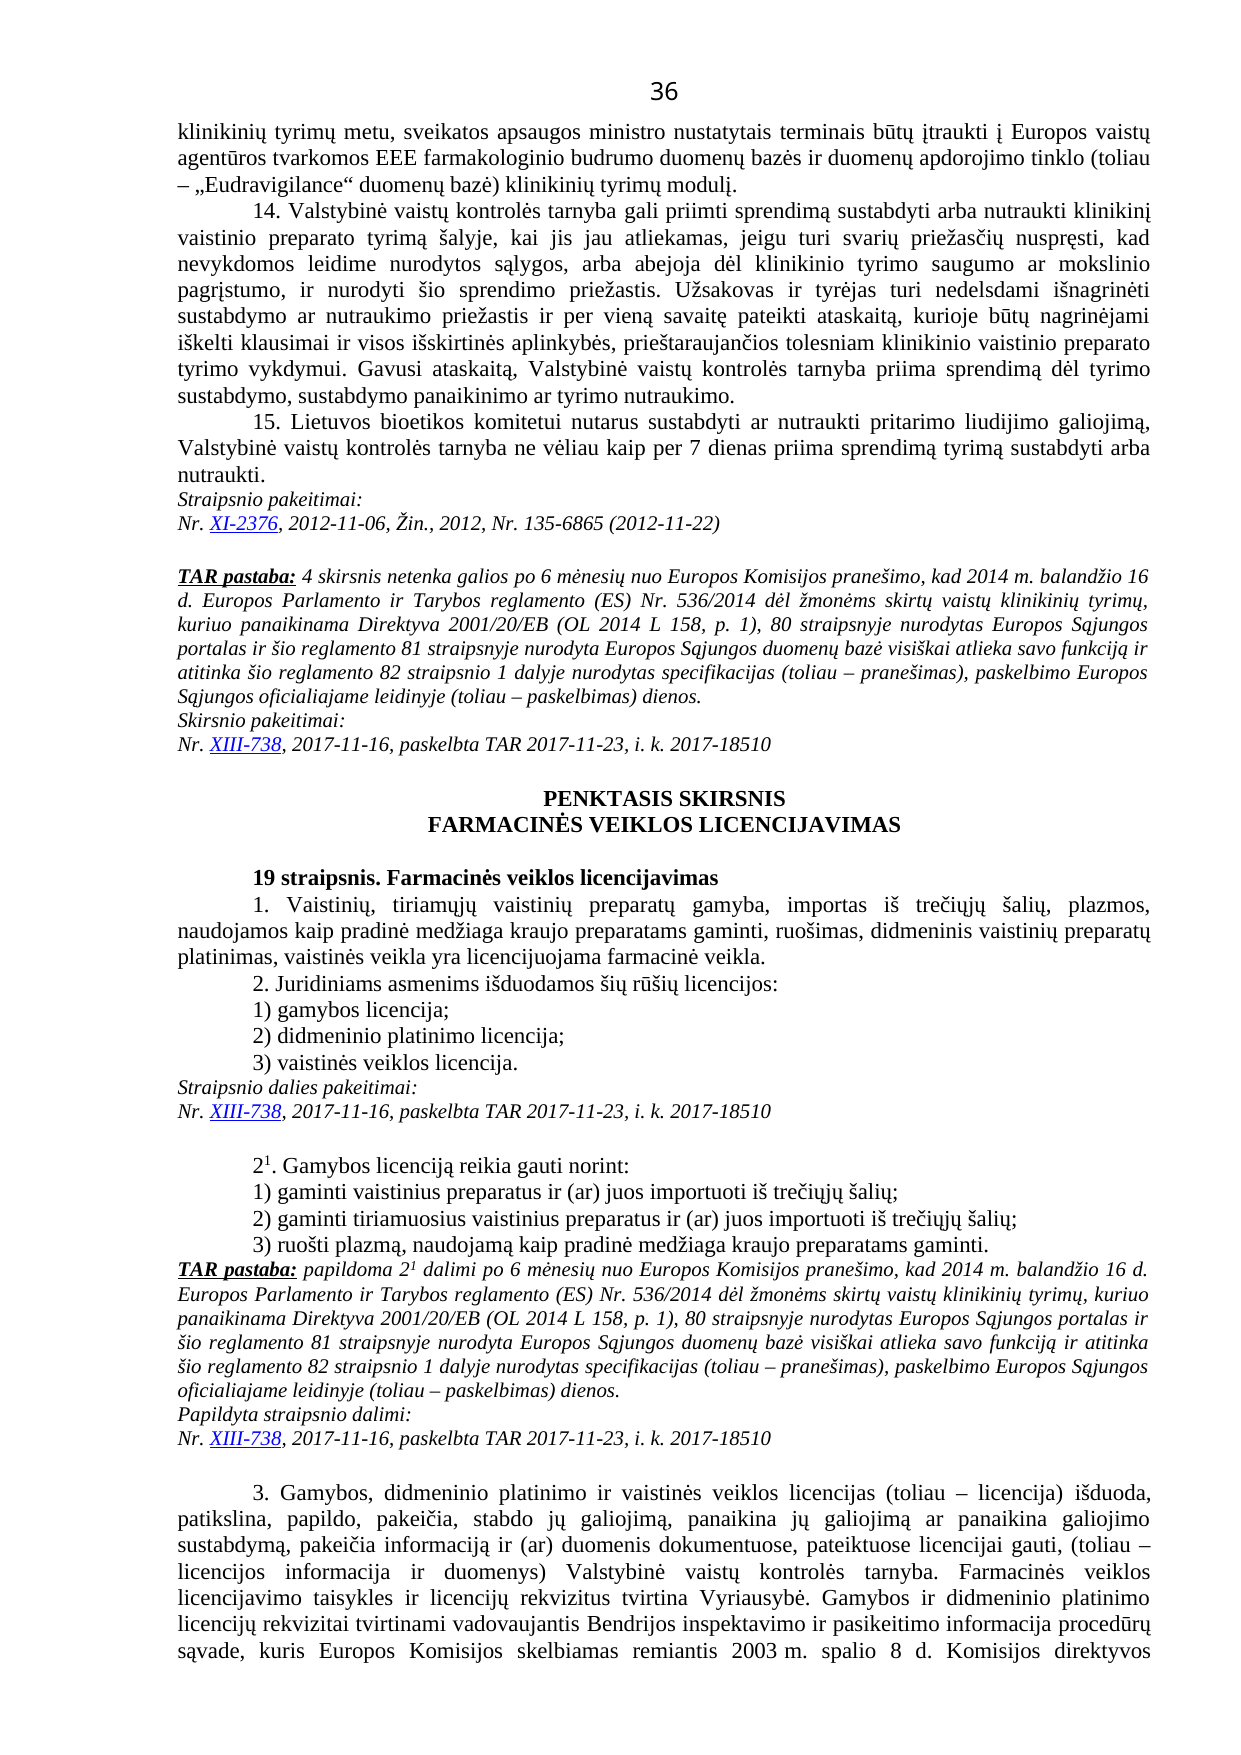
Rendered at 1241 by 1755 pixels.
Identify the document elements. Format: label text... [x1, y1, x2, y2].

text TAR pastaba: papildoma 21 dalimi po 6 mėnesių nuo Europos Komisijos pranešimo, kad 2014 m. balandžio 16 d. Europos Parlamento ir Tarybos reglamento (ES) Nr. 536/2014 dėl žmonėms skirtų vaistų klinikinių tyrimų, kuriuo panaikinama Direktyva 2001/20/EB (OL 2014 L 158, p. 1), 80 straipsnyje nurodytas Europos Sąjungos portalas ir šio reglamento 81 straipsnyje nurodyta Europos Sąjungos duomenų bazė visiškai atlieka savo funkciją ir atitinka šio reglamento 82 straipsnio 1 dalyje nurodytas specifikacijas (toliau – pranešimas), paskelbimo Europos Sąjungos oficialiajame leidinyje (toliau – paskelbimas) dienos. [177, 1257, 1152, 1402]
text Nr. XI-2376, 2012-11-06, Žin., 2012, Nr. 135-6865 (2012-11-22) [177, 511, 1152, 535]
text 19 straipsnis. Farmacinės veiklos licencijavimas [177, 864, 1152, 891]
text Nr. XIII-738, 2017-11-16, paskelbta TAR 2017-11-23, i. k. 2017-18510 [177, 1099, 1152, 1123]
text 2. Juridiniams asmenims išduodamos šių rūšių licencijos: [177, 970, 1152, 996]
text klinikinių tyrimų metu, sveikatos apsaugos ministro nustatytais terminais būtų įtraukti į Europos vaistų agentūros tvarkomos EEE farmakologinio budrumo duomenų bazės ir duomenų apdorojimo tinklo (toliau – „Eudravigilance“ duomenų bazė) klinikinių tyrimų modulį. [177, 118, 1152, 197]
text 3. Gamybos, didmeninio platinimo ir vaistinės veiklos licencijas (toliau – licencija) išduoda, patikslina, papildo, pakeičia, stabdo jų galiojimą, panaikina jų galiojimą ar panaikina galiojimo sustabdymą, pakeičia informaciją ir (ar) duomenis dokumentuose, pateiktuose licencijai gauti, (toliau – licencijos informacija ir duomenys) Valstybinė vaistų kontrolės tarnyba. Farmacinės veiklos licencijavimo taisykles ir licencijų rekvizitus tvirtina Vyriausybė. Gamybos ir didmeninio platinimo licencijų rekvizitai tvirtinami vadovaujantis Bendrijos inspektavimo ir pasikeitimo informacija procedūrų sąvade, kuris Europos Komisijos skelbiamas remiantis 2003 m. spalio 8 d. Komisijos direktyvos [177, 1479, 1152, 1663]
text Straipsnio dalies pakeitimai: [177, 1075, 1152, 1099]
text Skirsnio pakeitimai: [177, 708, 1152, 732]
text 1) gaminti vaistinius preparatus ir (ar) juos importuoti iš trečiųjų šalių; [177, 1178, 1152, 1205]
text 14. Valstybinė vaistų kontrolės tarnyba gali priimti sprendimą sustabdyti arba nutraukti klinikinį vaistinio preparato tyrimą šalyje, kai jis jau atliekamas, jeigu turi svarių priežasčių nuspręsti, kad nevykdomos leidime nurodytos sąlygos, arba abejoja dėl klinikinio tyrimo saugumo ar mokslinio pagrįstumo, ir nurodyti šio sprendimo priežastis. Užsakovas ir tyrėjas turi nedelsdami išnagrinėti sustabdymo ar nutraukimo priežastis ir per vieną savaitę pateikti ataskaitą, kurioje būtų nagrinėjami iškelti klausimai ir visos išskirtinės aplinkybės, prieštaraujančios tolesniam klinikinio vaistinio preparato tyrimo vykdymui. Gavusi ataskaitą, Valstybinė vaistų kontrolės tarnyba priima sprendimą dėl tyrimo sustabdymo, sustabdymo panaikinimo ar tyrimo nutraukimo. [177, 197, 1152, 408]
text 2) gaminti tiriamuosius vaistinius preparatus ir (ar) juos importuoti iš trečiųjų šalių; [177, 1205, 1152, 1231]
text Nr. XIII-738, 2017-11-16, paskelbta TAR 2017-11-23, i. k. 2017-18510 [177, 1426, 1152, 1450]
text 3) ruošti plazmą, naudojamą kaip pradinė medžiaga kraujo preparatams gaminti. [177, 1231, 1152, 1257]
text 2) didmeninio platinimo licencija; [177, 1022, 1152, 1049]
text Nr. XIII-738, 2017-11-16, paskelbta TAR 2017-11-23, i. k. 2017-18510 [177, 732, 1152, 756]
text FARMACINĖS VEIKLOS licencijavimas [177, 812, 1152, 838]
text 1. Vaistinių, tiriamųjų vaistinių preparatų gamyba, importas iš trečiųjų šalių, plazmos, naudojamos kaip pradinė medžiaga kraujo preparatams gaminti, ruošimas, didmeninis vaistinių preparatų platinimas, vaistinės veikla yra licencijuojama farmacinė veikla. [177, 891, 1152, 970]
text 1) gamybos licencija; [177, 996, 1152, 1022]
text PENKTASIS skIRSNIS [177, 785, 1152, 812]
text 3) vaistinės veiklos licencija. [177, 1049, 1152, 1075]
text 21. Gamybos licenciją reikia gauti norint: [177, 1152, 1152, 1178]
text Straipsnio pakeitimai: [177, 487, 1152, 511]
text Papildyta straipsnio dalimi: [177, 1402, 1152, 1426]
text 15. Lietuvos bioetikos komitetui nutarus sustabdyti ar nutraukti pritarimo liudijimo galiojimą, Valstybinė vaistų kontrolės tarnyba ne vėliau kaip per 7 dienas priima sprendimą tyrimą sustabdyti arba nutraukti. [177, 408, 1152, 487]
text TAR pastaba: 4 skirsnis netenka galios po 6 mėnesių nuo Europos Komisijos pranešimo, kad 2014 m. balandžio 16 d. Europos Parlamento ir Tarybos reglamento (ES) Nr. 536/2014 dėl žmonėms skirtų vaistų klinikinių tyrimų, kuriuo panaikinama Direktyva 2001/20/EB (OL 2014 L 158, p. 1), 80 straipsnyje nurodytas Europos Sąjungos portalas ir šio reglamento 81 straipsnyje nurodyta Europos Sąjungos duomenų bazė visiškai atlieka savo funkciją ir atitinka šio reglamento 82 straipsnio 1 dalyje nurodytas specifikacijas (toliau – pranešimas), paskelbimo Europos Sąjungos oficialiajame leidinyje (toliau – paskelbimas) dienos. [177, 564, 1152, 708]
